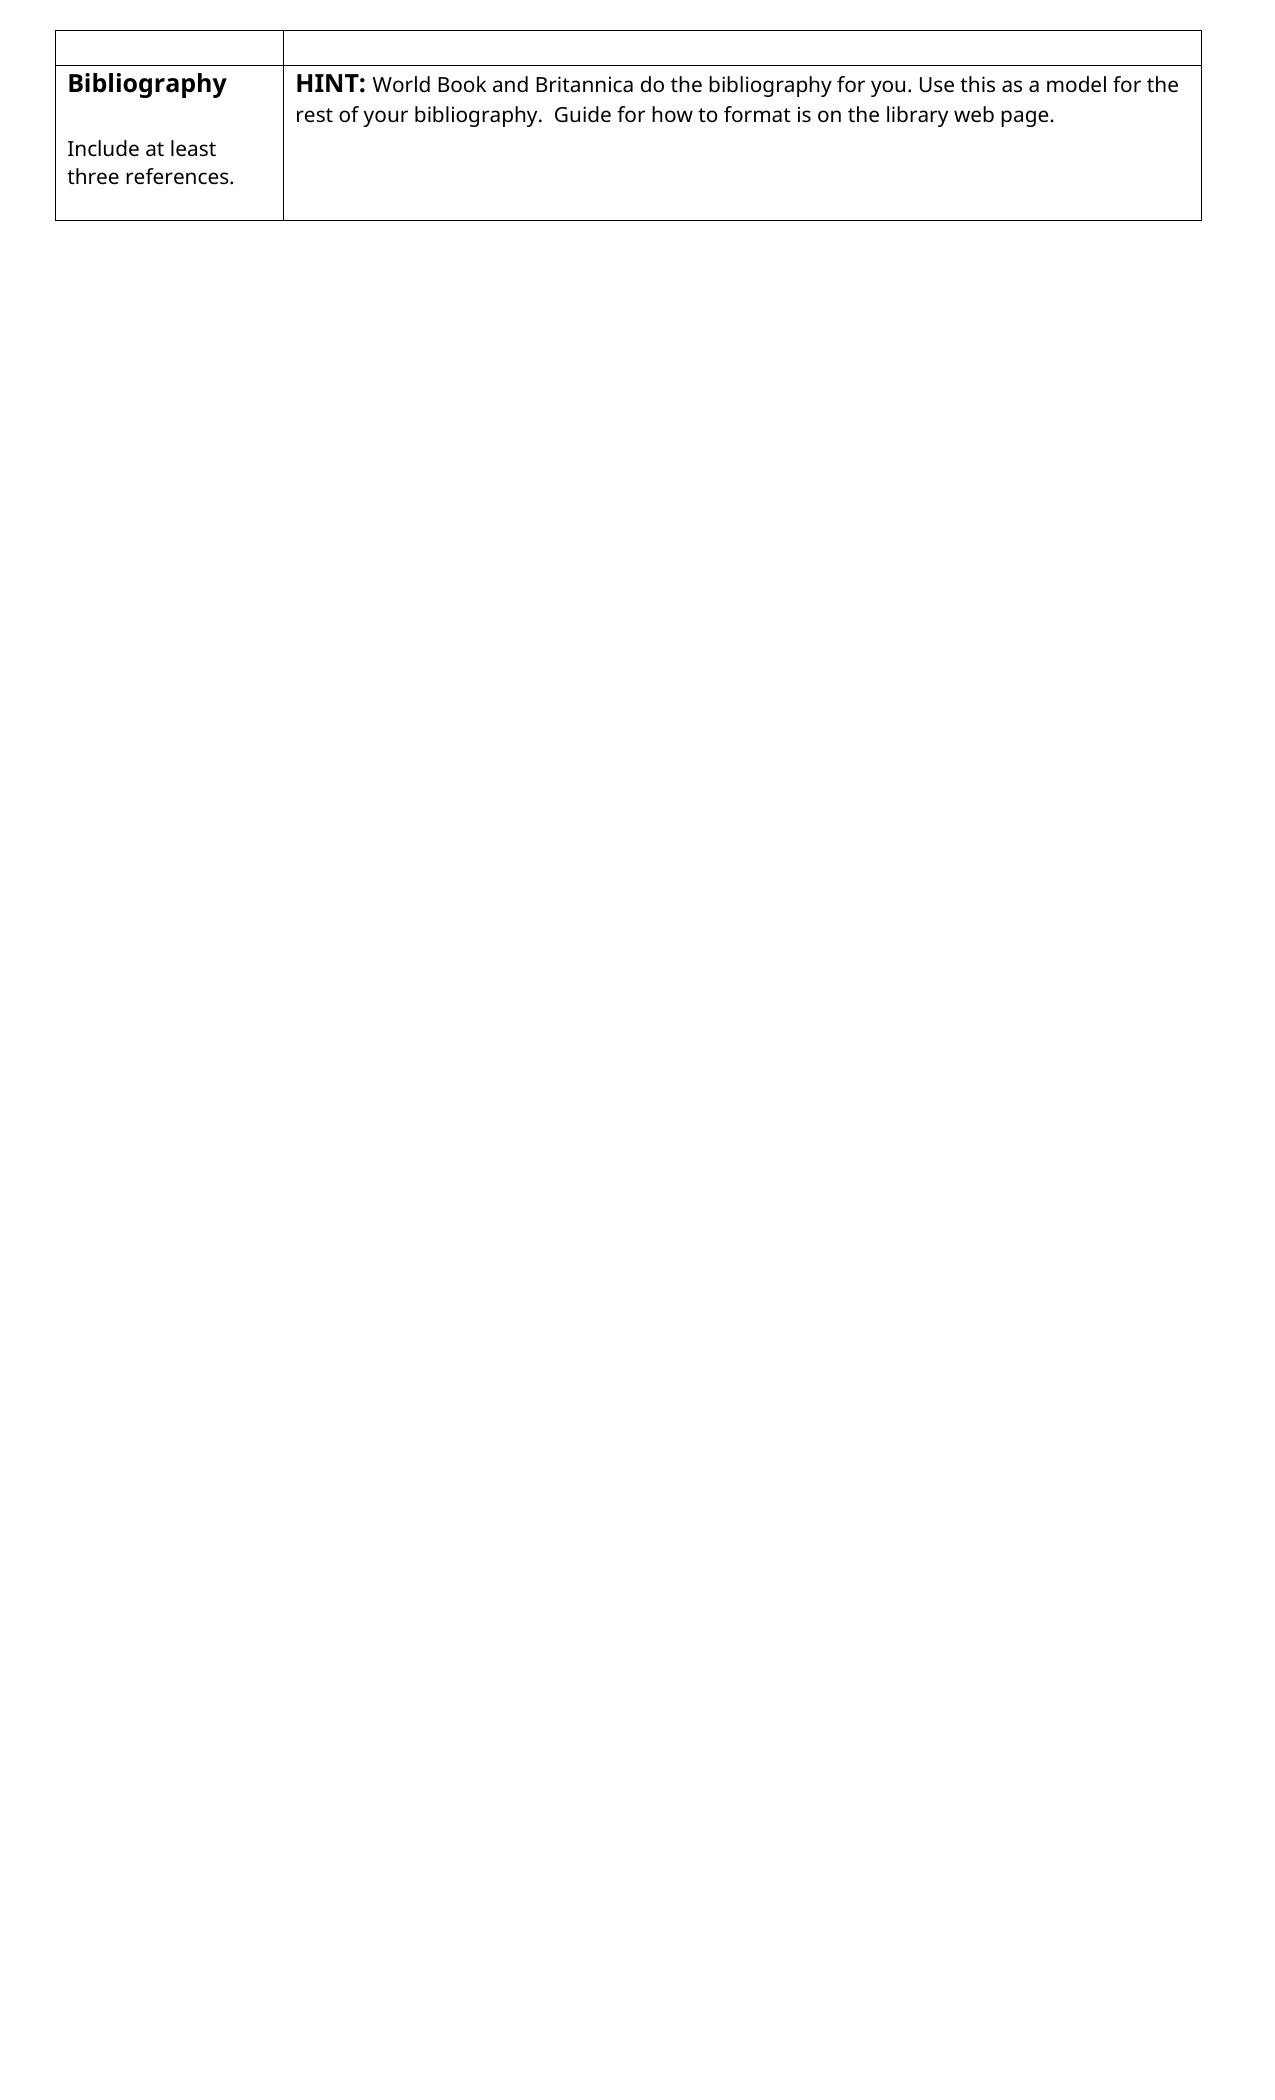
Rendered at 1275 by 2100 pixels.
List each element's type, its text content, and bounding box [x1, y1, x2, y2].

table_cell HINT: World Book and Britannica do the bibliography for you. Use this as a model for the rest of your bibliography. Guide for how to format is on the library web page. [284, 66, 1201, 219]
table_cell [56, 31, 283, 65]
table_cell [284, 31, 1201, 65]
table_cell Bibliography Include at least three references. [56, 66, 283, 219]
